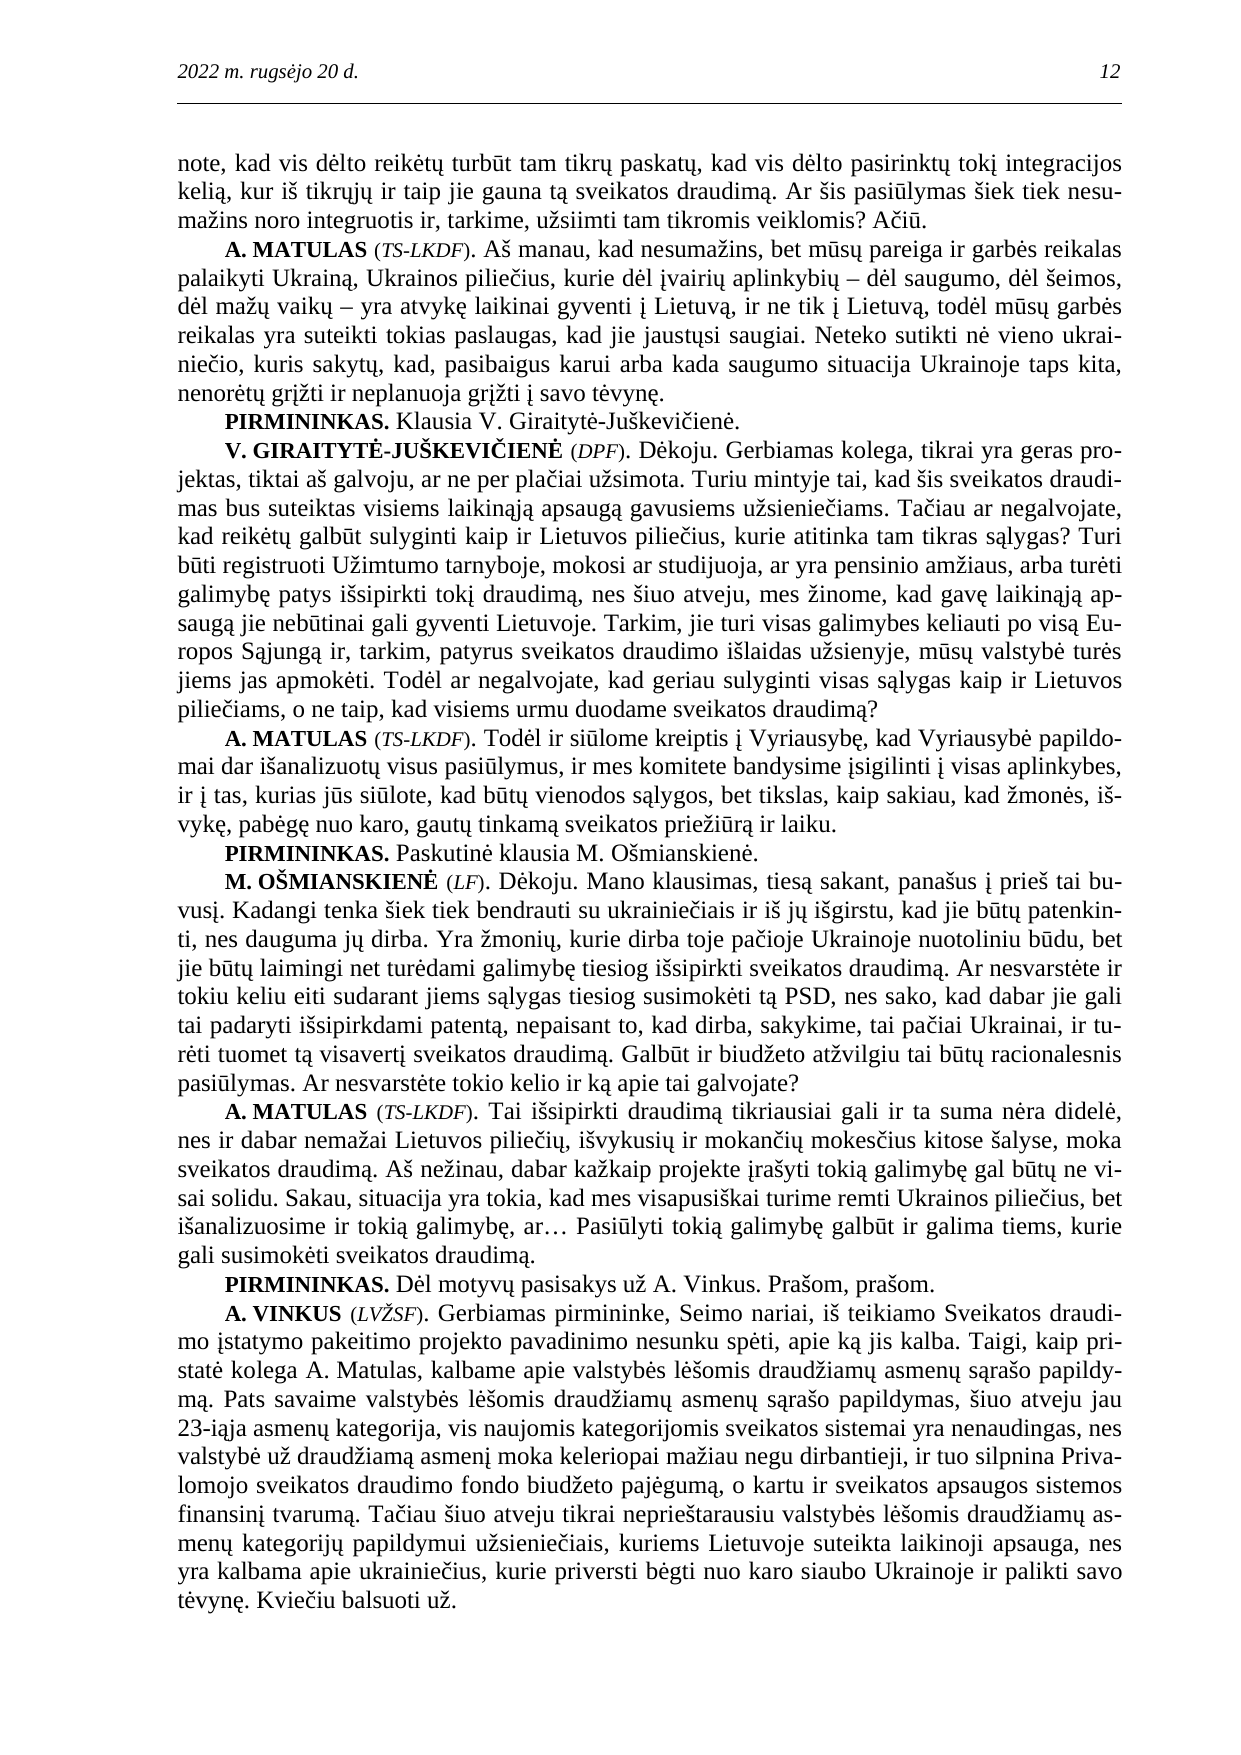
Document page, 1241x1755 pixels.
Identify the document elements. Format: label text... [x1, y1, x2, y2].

text PIRMININKAS. Klau­sia V. Gi­rai­ty­tė-Juš­ke­vi­čie­nė. [177, 406, 1122, 435]
text no­te, kad vis dėl­to rei­kė­tų tur­būt tam tik­rų pa­ska­tų, kad vis dėl­to pa­si­rink­tų to­kį in­teg­ra­ci­jos ke­lią, kur iš tik­rų­jų ir taip jie gau­na tą svei­ka­tos drau­di­mą. Ar šis pa­siū­ly­mas šiek tiek ne­su­ma­žins no­ro in­teg­ruo­tis ir, tar­ki­me, už­si­im­ti tam tik­ro­mis veik­lo­mis? Ačiū. [177, 148, 1122, 234]
text A. MATULAS (TS-LKDF). To­dėl ir siū­lo­me kreip­tis į Vy­riau­sy­bę, kad Vy­riau­sy­bė pa­pil­do­mai dar iš­ana­li­zuo­tų vi­sus pa­siū­ly­mus, ir mes ko­mi­te­te ban­dy­si­me įsi­gi­lin­ti į vi­sas ap­lin­ky­bes, ir į tas, ku­rias jūs siū­lo­te, kad bū­tų vie­no­dos są­ly­gos, bet tiks­las, kaip sa­kiau, kad žmo­nės, iš­vy­kę, pa­bė­gę nuo ka­ro, gau­tų tin­ka­mą svei­ka­tos prie­žiū­rą ir lai­ku. [177, 723, 1122, 838]
text PIRMININKAS. Dėl mo­ty­vų pa­si­sa­kys už A. Vin­kus. Pra­šom, pra­šom. [177, 1269, 1122, 1298]
text A. MATULAS (TS-LKDF). Tai iš­si­pirk­ti drau­di­mą tik­riau­siai ga­li ir ta su­ma nė­ra di­de­lė, nes ir da­bar ne­ma­žai Lie­tu­vos pi­lie­čių, iš­vy­ku­sių ir mo­kan­čių mo­kes­čius ki­to­se ša­ly­se, mo­ka svei­ka­tos drau­di­mą. Aš ne­ži­nau, da­bar kaž­kaip pro­jek­te įra­šy­ti to­kią ga­li­my­bę gal bū­tų ne vi­sai so­li­du. Sa­kau, si­tu­a­ci­ja yra to­kia, kad mes vi­sa­pu­siš­kai tu­ri­me rem­ti Uk­rai­nos pi­lie­čius, bet iš­ana­li­zuo­si­me ir to­kią ga­li­my­bę, ar… Pa­siū­ly­ti to­kią ga­li­my­bę gal­būt ir ga­li­ma tiems, ku­rie ga­li su­si­mo­kė­ti svei­ka­tos drau­di­mą. [177, 1096, 1122, 1269]
text A. MATULAS (TS-LKDF). Aš ma­nau, kad ne­su­ma­žins, bet mū­sų pa­rei­ga ir gar­bės rei­ka­las pa­lai­ky­ti Uk­rai­ną, Uk­rai­nos pi­lie­čius, ku­rie dėl įvai­rių ap­lin­ky­bių – dėl sau­gu­mo, dėl šei­mos, dėl ma­žų vai­kų – yra at­vy­kę lai­ki­nai gy­ven­ti į Lie­tu­vą, ir ne tik į Lie­tu­vą, to­dėl mū­sų gar­bės rei­ka­las yra su­teik­ti to­kias pa­slau­gas, kad jie jaus­tų­si sau­giai. Ne­te­ko su­tik­ti nė vie­no uk­rai­nie­čio, ku­ris sa­ky­tų, kad, pa­si­bai­gus ka­rui ar­ba ka­da sau­gu­mo si­tu­a­ci­ja Uk­rai­no­je taps ki­ta, ne­no­rė­tų grįž­ti ir ne­pla­nuo­ja grįž­ti į sa­vo tė­vy­nę. [177, 234, 1122, 406]
text PIRMININKAS. Pas­ku­ti­nė klau­sia M. Oš­mians­kie­nė. [177, 838, 1122, 866]
text V. GIRAITYTĖ-JUŠKEVIČIENĖ (DPF). Dė­ko­ju. Ger­bia­mas ko­le­ga, tik­rai yra ge­ras pro­jek­tas, tik­tai aš gal­vo­ju, ar ne per pla­čiai už­si­mo­ta. Tu­riu min­ty­je tai, kad šis svei­ka­tos drau­di­mas bus su­teik­tas vi­siems lai­ki­ną­ją ap­sau­gą ga­vu­siems už­sie­nie­čiams. Ta­čiau ar ne­gal­vo­ja­te, kad rei­kė­tų gal­būt su­ly­gin­ti kaip ir Lie­tu­vos pi­lie­čius, ku­rie ati­tin­ka tam tik­ras są­ly­gas? Tu­ri bū­ti re­gist­ruo­ti Už­im­tu­mo tar­ny­bo­je, mo­ko­si ar stu­di­juo­ja, ar yra pen­si­nio am­žiaus, ar­ba tu­rė­ti ga­li­my­bę pa­tys iš­si­pirk­ti to­kį drau­di­mą, nes šiuo at­ve­ju, mes ži­no­me, kad ga­vę lai­ki­ną­ją ap­sau­gą jie ne­bū­ti­nai ga­li gy­ven­ti Lie­tu­vo­je. Tar­kim, jie tu­ri vi­sas ga­li­my­bes ke­liau­ti po vi­są Eu­ro­pos Są­jun­gą ir, tar­kim, pa­ty­rus svei­ka­tos drau­di­mo iš­lai­das už­sie­ny­je, mū­sų vals­ty­bė tu­rės jiems jas ap­mo­kė­ti. To­dėl ar ne­gal­vo­ja­te, kad ge­riau su­ly­gin­ti vi­sas są­ly­gas kaip ir Lie­tu­vos pi­lie­čiams, o ne taip, kad vi­siems ur­mu duo­da­me svei­ka­tos drau­di­mą? [177, 435, 1122, 723]
text A. VINKUS (LVŽSF). Ger­bia­mas pir­mi­nin­ke, Sei­mo na­riai, iš tei­kia­mo Svei­ka­tos drau­di­mo įsta­ty­mo pa­kei­ti­mo pro­jek­to pa­va­di­ni­mo ne­sun­ku spė­ti, apie ką jis kal­ba. Tai­gi, kaip pri­sta­tė ko­le­ga A. Ma­tu­las, kal­ba­me apie vals­ty­bės lė­šo­mis drau­džia­mų as­me­nų są­ra­šo pa­pil­dy­mą. Pats sa­vai­me vals­ty­bės lė­šo­mis drau­džia­mų as­me­nų są­ra­šo pa­pil­dy­mas, šiuo at­ve­ju jau 23-iąja as­me­nų ka­te­go­ri­ja, vis nau­jo­mis ka­te­go­ri­jo­mis svei­ka­tos sis­te­mai yra ne­nau­din­gas, nes vals­ty­bė už drau­džia­mą as­me­nį mo­ka ke­le­rio­pai ma­žiau ne­gu dir­ban­tie­ji, ir tuo sil­pni­na Pri­va­lo­mo­jo svei­ka­tos drau­di­mo fon­do biu­dže­to pa­jė­gu­mą, o kar­tu ir svei­ka­tos ap­sau­gos sis­te­mos fi­nan­si­nį tva­ru­mą. Ta­čiau šiuo at­ve­ju tik­rai ne­pri­eš­ta­rau­siu vals­ty­bės lė­šo­mis drau­džia­mų as­me­nų ka­te­go­ri­jų pa­pil­dy­mui už­sie­nie­čiais, ku­riems Lie­tu­vo­je su­teik­ta lai­ki­no­ji ap­sau­ga, nes yra kal­ba­ma apie uk­rai­nie­čius, ku­rie pri­vers­ti bėg­ti nuo ka­ro siau­bo Uk­rai­no­je ir pa­lik­ti sa­vo tė­vy­nę. Kvie­čiu bal­suo­ti už. [177, 1298, 1122, 1614]
text M. OŠMIANSKIENĖ (LF). Dė­ko­ju. Ma­no klau­si­mas, tie­są sa­kant, pa­na­šus į prieš tai bu­vu­sį. Ka­dan­gi ten­ka šiek tiek ben­drau­ti su uk­rai­nie­čiais ir iš jų iš­girs­tu, kad jie bū­tų pa­ten­kin­ti, nes dau­gu­ma jų dir­ba. Yra žmo­nių, ku­rie dir­ba to­je pa­čio­je Uk­rai­no­je nuo­to­li­niu bū­du, bet jie bū­tų lai­min­gi net tu­rė­da­mi ga­li­my­bę tie­siog iš­si­pirk­ti svei­ka­tos drau­di­mą. Ar ne­svars­tė­te ir to­kiu ke­liu ei­ti su­da­rant jiems są­ly­gas tie­siog su­si­mo­kė­ti tą PSD, nes sa­ko, kad da­bar jie ga­li tai pa­da­ry­ti iš­si­pirk­da­mi pa­ten­tą, ne­pai­sant to, kad dir­ba, sa­ky­ki­me, tai pa­čiai Uk­rai­nai, ir tu­rė­ti tuo­met tą visa­ver­tį svei­ka­tos drau­di­mą. Gal­būt ir biu­dže­to at­žvil­giu tai bū­tų ra­cio­na­les­nis pa­siū­ly­mas. Ar ne­svars­tė­te to­kio ke­lio ir ką apie tai gal­vo­ja­te? [177, 866, 1122, 1096]
